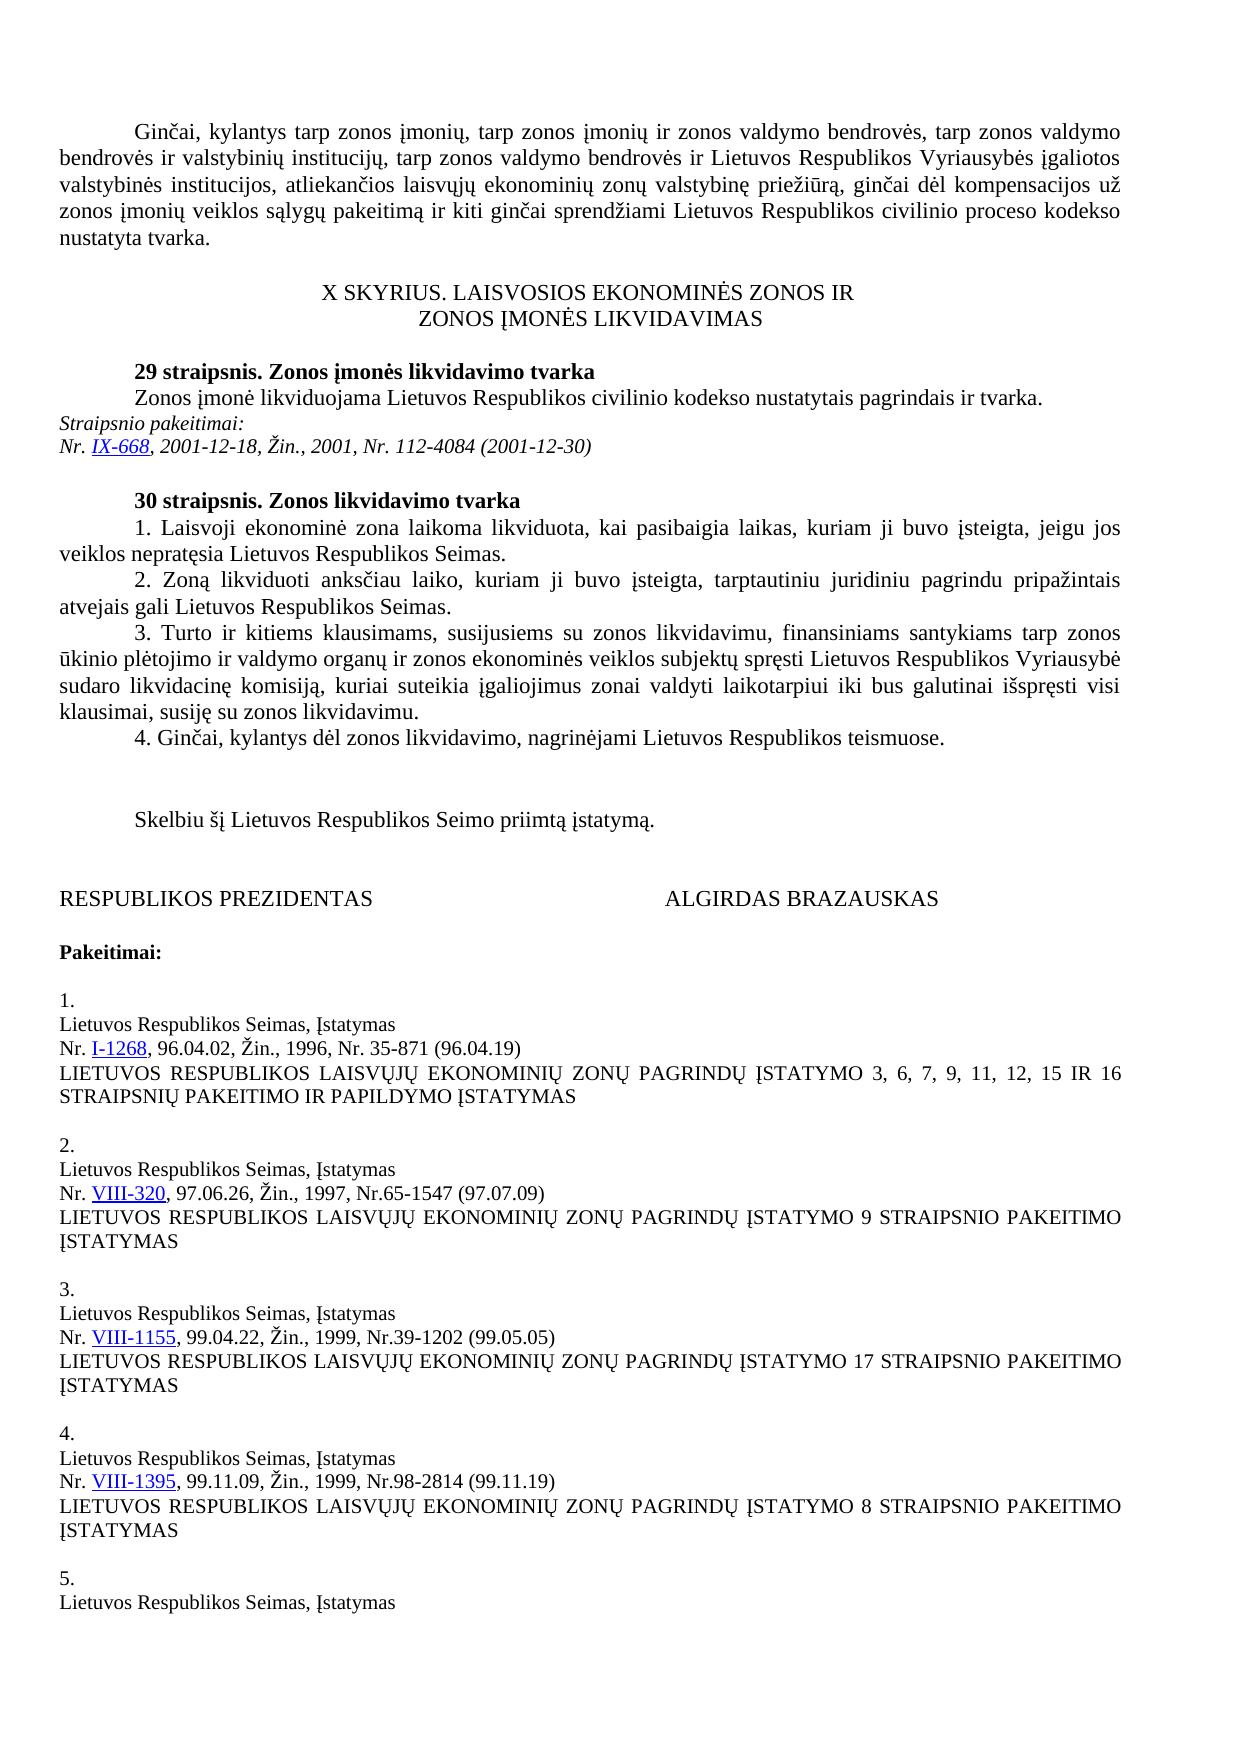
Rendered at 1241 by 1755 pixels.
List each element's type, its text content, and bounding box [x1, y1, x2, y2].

text 29 straipsnis. Zonos įmonės likvidavimo tvarka [59, 358, 1122, 384]
text 2. [59, 1133, 1122, 1157]
text Nr. VIII-320, 97.06.26, Žin., 1997, Nr.65-1547 (97.07.09) [59, 1181, 1122, 1205]
text Lietuvos Respublikos Seimas, Įstatymas [59, 1012, 1122, 1036]
text LIETUVOS RESPUBLIKOS LAISVŲJŲ EKONOMINIŲ ZONŲ PAGRINDŲ ĮSTATYMO 9 STRAIPSNIO PAKEITIMO ĮSTATYMAS [59, 1205, 1122, 1253]
text Nr. I-1268, 96.04.02, Žin., 1996, Nr. 35-871 (96.04.19) [59, 1036, 1122, 1060]
text 5. [59, 1566, 1122, 1590]
text Lietuvos Respublikos Seimas, Įstatymas [59, 1590, 1122, 1614]
text Straipsnio pakeitimai: [59, 410, 1122, 434]
text RESPUBLIKOS PREZIDENTAS ALGIRDAS BRAZAUSKAS [59, 885, 1122, 911]
text Skelbiu šį Lietuvos Respublikos Seimo priimtą įstatymą. [59, 806, 1122, 832]
text X SKYRIUS. LAISVOSIOS EKONOMINĖS ZONOS IR [59, 279, 1122, 305]
text LIETUVOS RESPUBLIKOS LAISVŲJŲ EKONOMINIŲ ZONŲ PAGRINDŲ ĮSTATYMO 3, 6, 7, 9, 11, 12, 15 IR 16 STRAIPSNIŲ PAKEITIMO IR PAPILDYMO ĮSTATYMAS [59, 1060, 1122, 1108]
text Ginčai, kylantys tarp zonos įmonių, tarp zonos įmonių ir zonos valdymo bendrovės, tarp zonos valdymo bendrovės ir valstybinių institucijų, tarp zonos valdymo bendrovės ir Lietuvos Respublikos Vyriausybės įgaliotos valstybinės institucijos, atliekančios laisvųjų ekonominių zonų valstybinę priežiūrą, ginčai dėl kompensacijos už zonos įmonių veiklos sąlygų pakeitimą ir kiti ginčai sprendžiami Lietuvos Respublikos civilinio proceso kodekso nustatyta tvarka. [59, 118, 1122, 250]
text LIETUVOS RESPUBLIKOS LAISVŲJŲ EKONOMINIŲ ZONŲ PAGRINDŲ ĮSTATYMO 8 STRAIPSNIO PAKEITIMO ĮSTATYMAS [59, 1493, 1122, 1542]
text 2. Zoną likviduoti anksčiau laiko, kuriam ji buvo įsteigta, tarptautiniu juridiniu pagrindu pripažintais atvejais gali Lietuvos Respublikos Seimas. [59, 566, 1122, 619]
text ZONOS ĮMONĖS LIKVIDAVIMAS [59, 305, 1122, 331]
text Lietuvos Respublikos Seimas, Įstatymas [59, 1301, 1122, 1325]
text Lietuvos Respublikos Seimas, Įstatymas [59, 1445, 1122, 1469]
text 3. [59, 1277, 1122, 1301]
text Nr. IX-668, 2001-12-18, Žin., 2001, Nr. 112-4084 (2001-12-30) [59, 434, 1122, 458]
text 4. Ginčai, kylantys dėl zonos likvidavimo, nagrinėjami Lietuvos Respublikos teismuose. [59, 724, 1122, 751]
text Pakeitimai: [59, 940, 1122, 964]
text 3. Turto ir kitiems klausimams, susijusiems su zonos likvidavimu, finansiniams santykiams tarp zonos ūkinio plėtojimo ir valdymo organų ir zonos ekonominės veiklos subjektų spręsti Lietuvos Respublikos Vyriausybė sudaro likvidacinę komisiją, kuriai suteikia įgaliojimus zonai valdyti laikotarpiui iki bus galutinai išspręsti visi klausimai, susiję su zonos likvidavimu. [59, 619, 1122, 724]
text 1. [59, 988, 1122, 1012]
text LIETUVOS RESPUBLIKOS LAISVŲJŲ EKONOMINIŲ ZONŲ PAGRINDŲ ĮSTATYMO 17 STRAIPSNIO PAKEITIMO ĮSTATYMAS [59, 1349, 1122, 1397]
text 4. [59, 1421, 1122, 1445]
text Nr. VIII-1395, 99.11.09, Žin., 1999, Nr.98-2814 (99.11.19) [59, 1469, 1122, 1493]
text 1. Laisvoji ekonominė zona laikoma likviduota, kai pasibaigia laikas, kuriam ji buvo įsteigta, jeigu jos veiklos nepratęsia Lietuvos Respublikos Seimas. [59, 514, 1122, 566]
text Nr. VIII-1155, 99.04.22, Žin., 1999, Nr.39-1202 (99.05.05) [59, 1325, 1122, 1349]
text Zonos įmonė likviduojama Lietuvos Respublikos civilinio kodekso nustatytais pagrindais ir tvarka. [59, 384, 1122, 410]
text Lietuvos Respublikos Seimas, Įstatymas [59, 1157, 1122, 1181]
text 30 straipsnis. Zonos likvidavimo tvarka [59, 487, 1122, 514]
